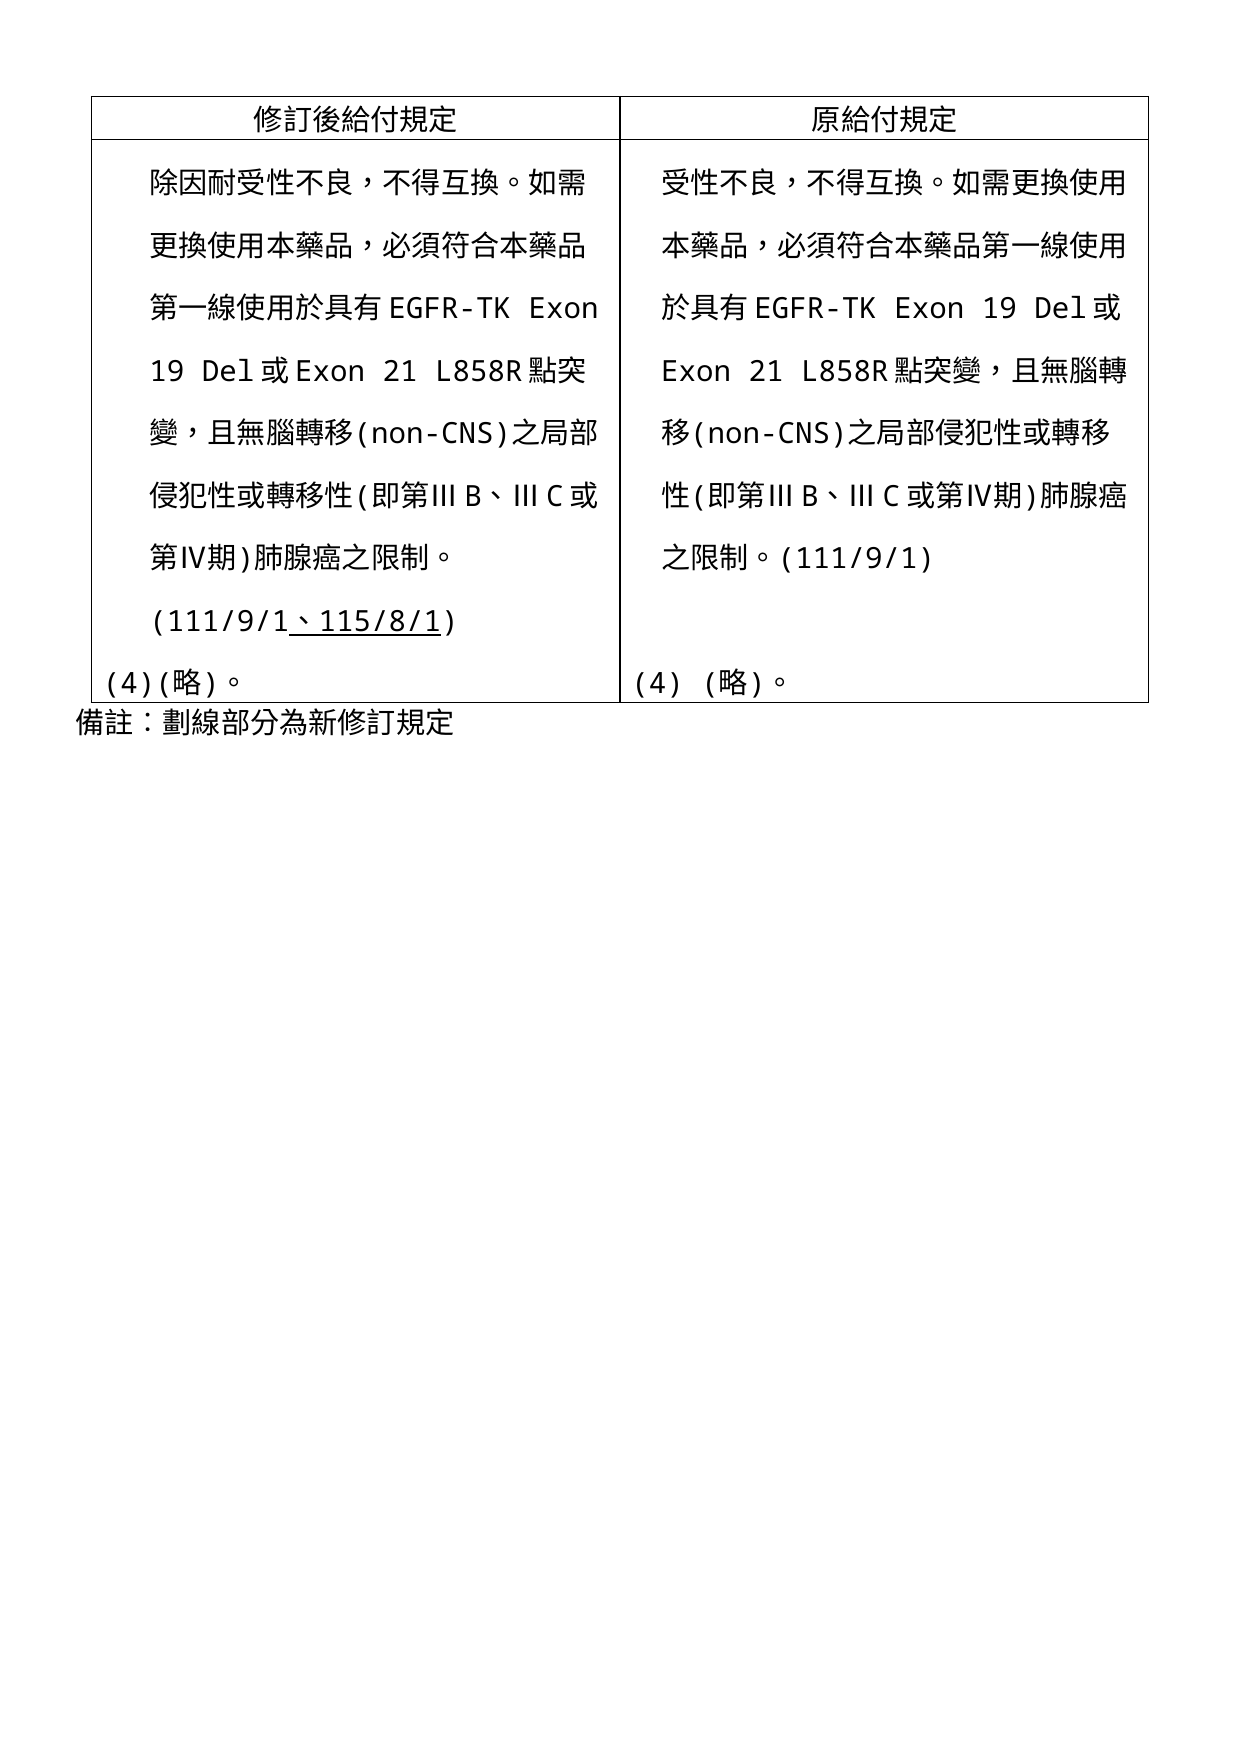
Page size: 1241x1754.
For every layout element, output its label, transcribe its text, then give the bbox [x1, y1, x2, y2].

table_header 修訂後給付規定 [92, 97, 619, 138]
table_cell 受性不良，不得互換。如需更換使用本藥品，必須符合本藥品第一線使用於具有EGFR-TK Exon 19 Del或Exon 21 L858R點突變，且無腦轉移(non-CNS)之局部侵犯性或轉移性(即第ⅢB、ⅢC或第Ⅳ期)肺腺癌之限制。(111/9/1) (4) (略)。 [621, 140, 1148, 702]
table_header 原給付規定 [621, 97, 1148, 138]
table_cell 除因耐受性不良，不得互換。如需更換使用本藥品，必須符合本藥品第一線使用於具有EGFR-TK Exon 19 Del或Exon 21 L858R點突變，且無腦轉移(non-CNS)之局部侵犯性或轉移性(即第ⅢB、ⅢC或第Ⅳ期)肺腺癌之限制。(111/9/1、115/8/1) (4)(略)。 [92, 140, 619, 702]
text 備註︰劃線部分為新修訂規定 [75, 703, 1165, 741]
